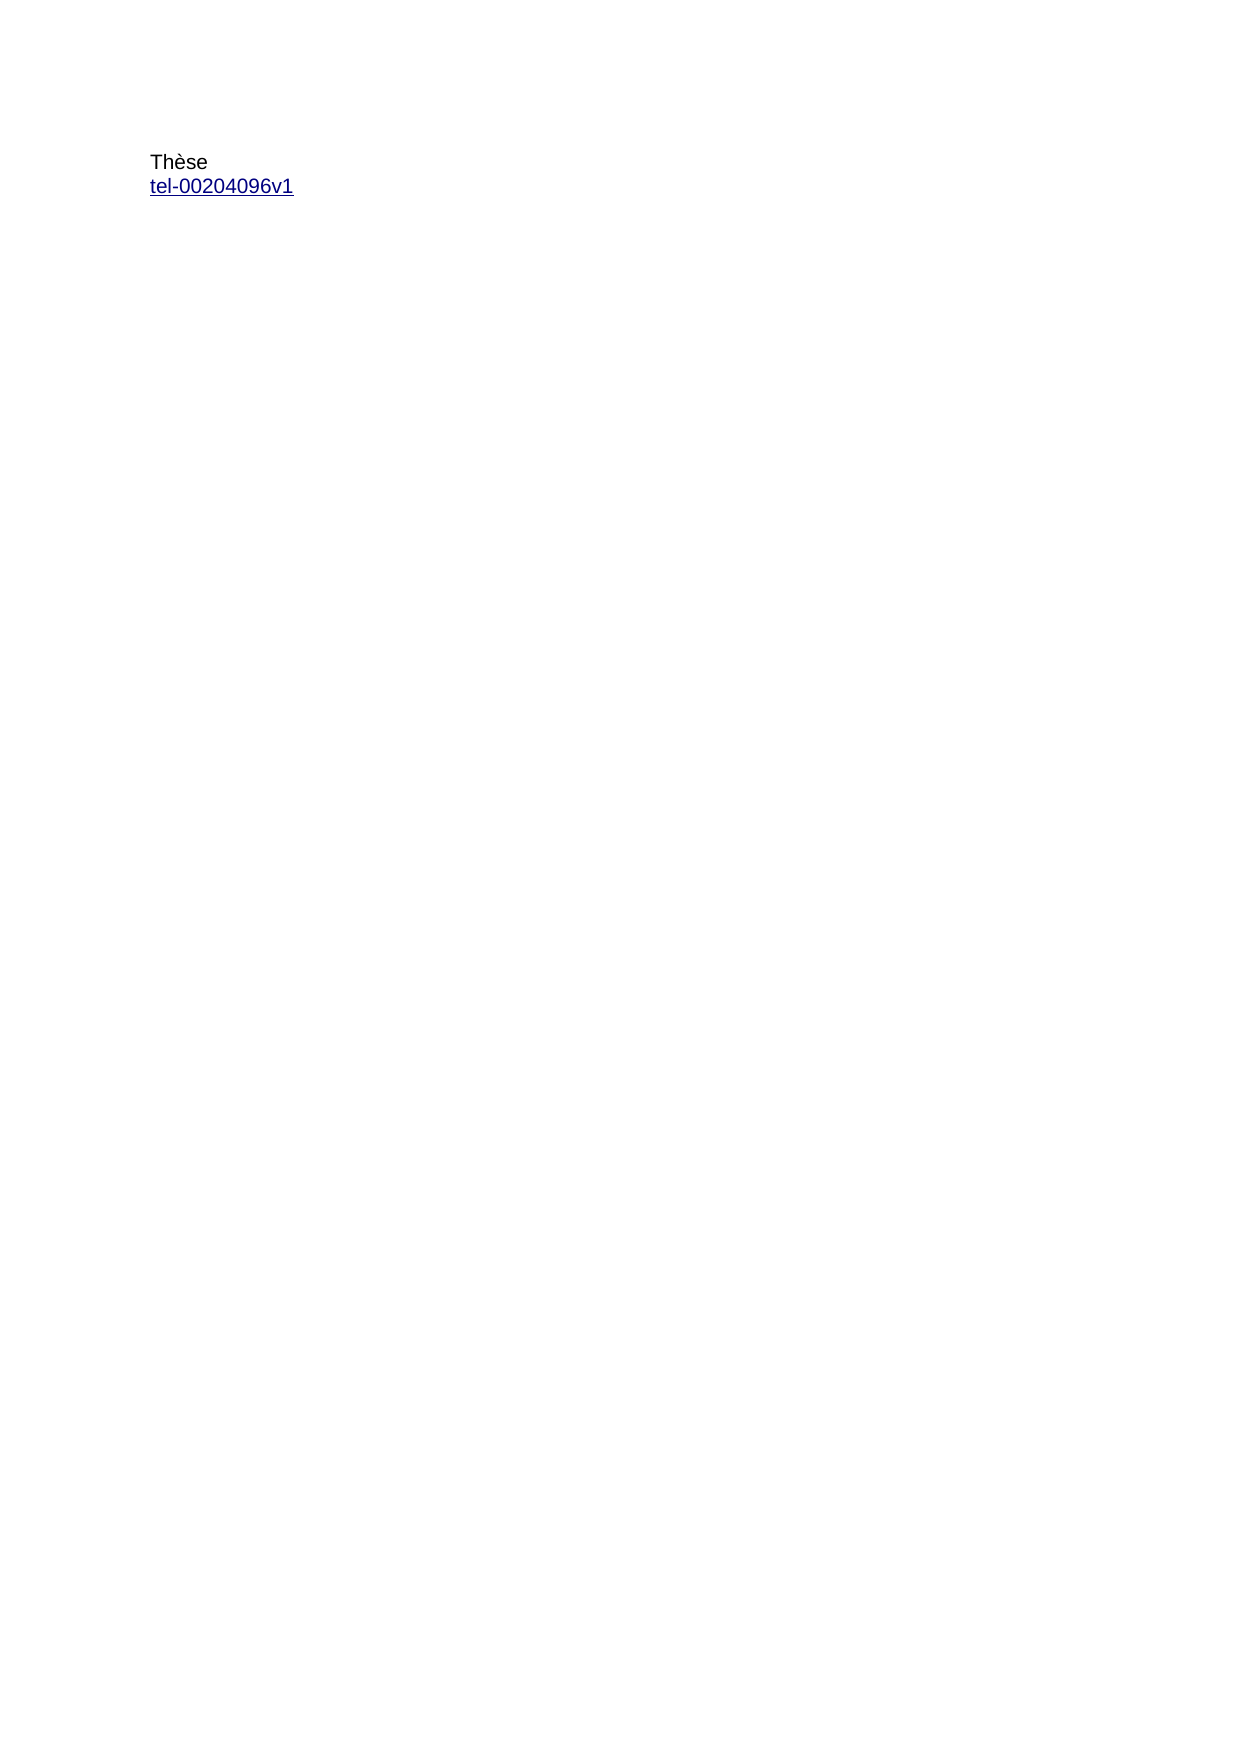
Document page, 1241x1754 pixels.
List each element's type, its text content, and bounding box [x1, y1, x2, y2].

table_cell Influence du chargement sur la propagation en fatigue de fissures courtes dans un acier de construction navale Aboulghit El Malki Alaoui Mécanique [physics.med-ph]. Université de Metz, 2005. Français. ⟨NNT : ⟩ Thèse tel-00204096v1 [150, 150, 1090, 198]
